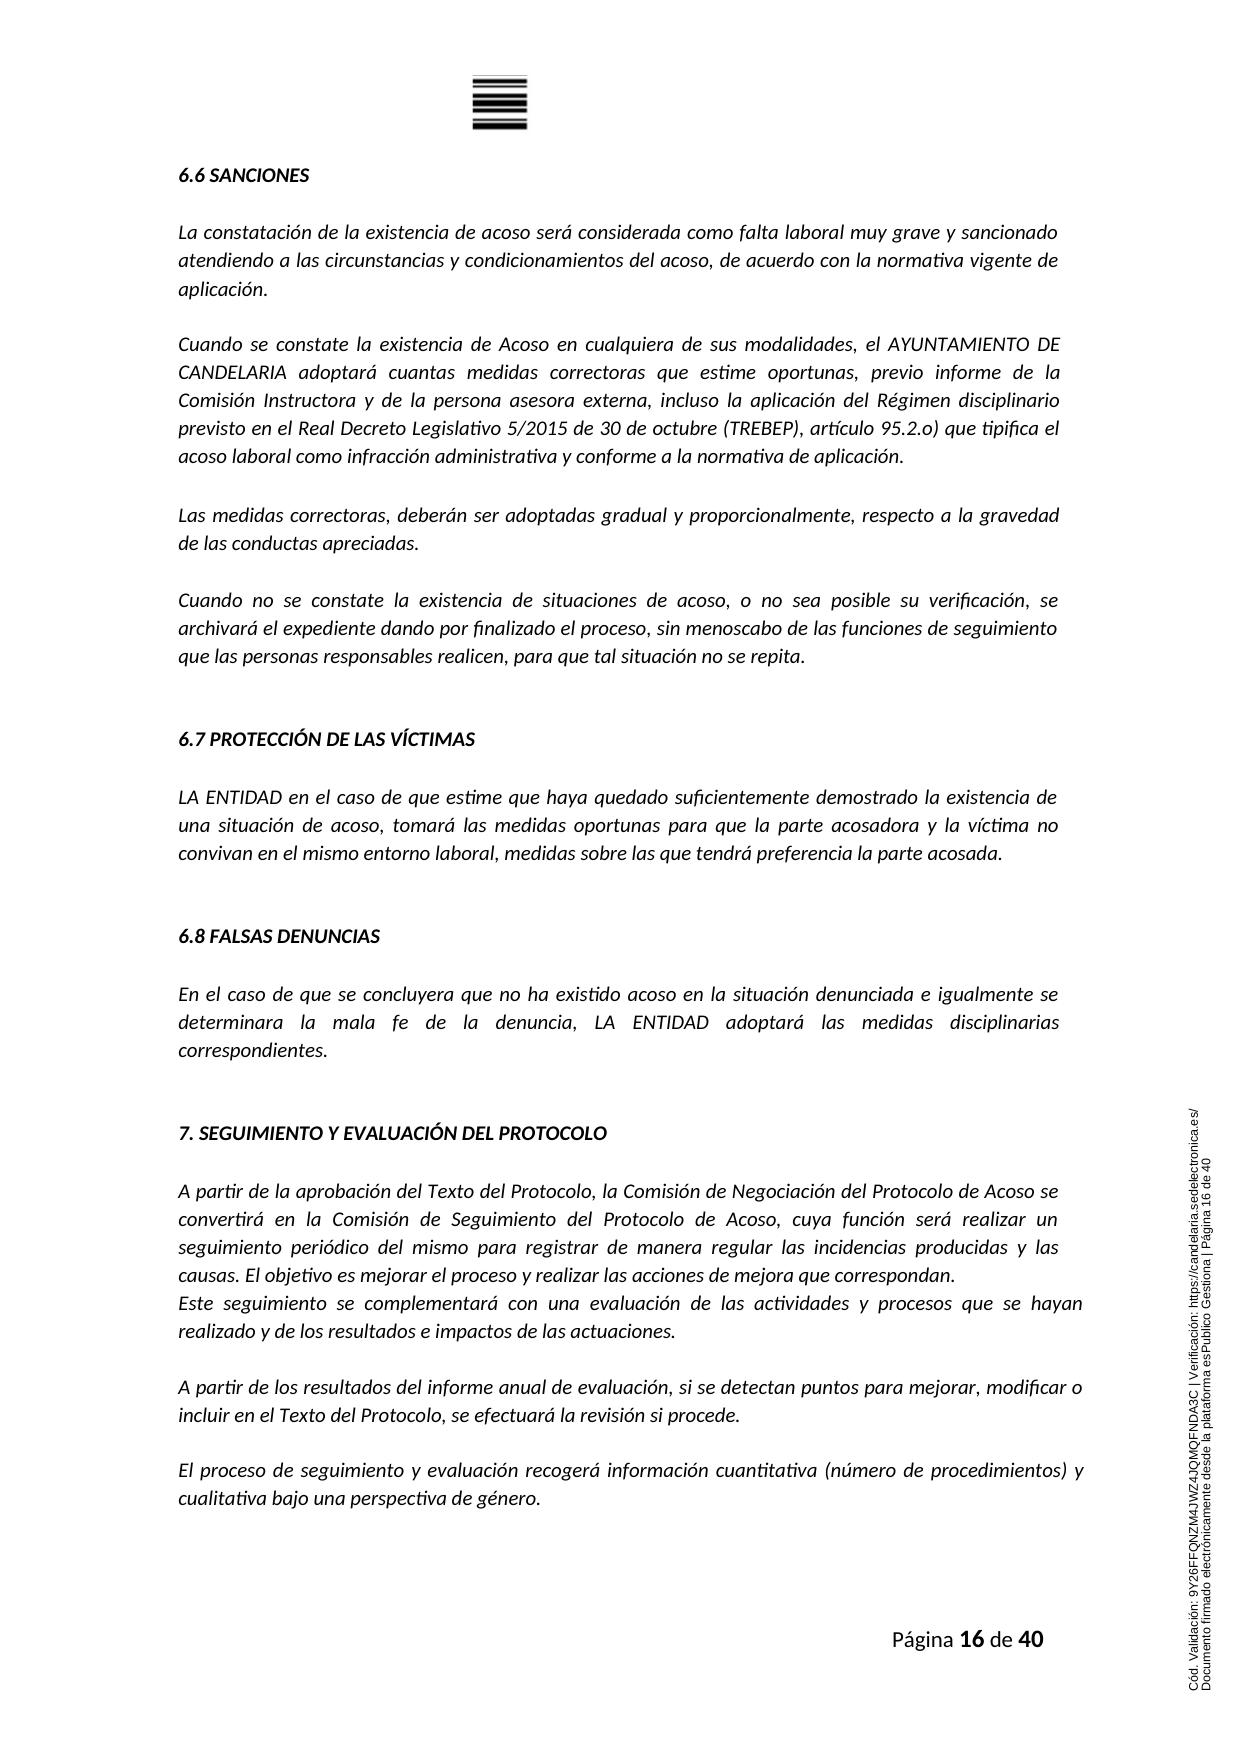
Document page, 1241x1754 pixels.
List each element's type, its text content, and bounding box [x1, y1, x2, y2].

subtitle 6.7 PROTECCIÓN DE LAS VÍCTIMAS [178, 727, 1064, 752]
text En el caso de que se concluyera que no ha existido acoso en la situación denunciada e igualmente se determinara la mala fe de la denuncia, LA ENTIDAD adoptará las medidas disciplinarias correspondientes. [178, 981, 1062, 1063]
subtitle 6.8 FALSAS DENUNCIAS [178, 923, 1064, 949]
text LA ENTIDAD en el caso de que estime que haya quedado suficientemente demostrado la existencia de una situación de acoso, tomará las medidas oportunas para que la parte acosadora y la víctima no convivan en el mismo entorno laboral, medidas sobre las que tendrá preferencia la parte acosada. [178, 784, 1062, 866]
text Las medidas correctoras, deberán ser adoptadas gradual y proporcionalmente, respecto a la gravedad de las conductas apreciadas. [178, 502, 1063, 555]
text A partir de la aprobación del Texto del Protocolo, la Comisión de Negociación del Protocolo de Acoso se convertirá en la Comisión de Seguimiento del Protocolo de Acoso, cuya función será realizar un seguimiento periódico del mismo para registrar de manera regular las incidencias producidas y las causas. El objetivo es mejorar el proceso y realizar las acciones de mejora que correspondan. [178, 1178, 1062, 1288]
text Este seguimiento se complementará con una evaluación de las actividades y procesos que se hayan realizado y de los resultados e impactos de las actuaciones. [178, 1290, 1087, 1344]
text El proceso de seguimiento y evaluación recogerá información cuantitativa (número de procedimientos) y cualitativa bajo una perspectiva de género. [178, 1457, 1087, 1511]
subtitle 7. SEGUIMIENTO Y EVALUACIÓN DEL PROTOCOLO [178, 1120, 1064, 1146]
text Cuando se constate la existencia de Acoso en cualquiera de sus modalidades, el AYUNTAMIENTO DE CANDELARIA adoptará cuantas medidas correctoras que estime oportunas, previo informe de la Comisión Instructora y de la persona asesora externa, incluso la aplicación del Régimen disciplinario previsto en el Real Decreto Legislativo 5/2015 de 30 de octubre (TREBEP), artículo 95.2.o) que tipifica el acoso laboral como infracción administrativa y conforme a la normativa de aplicación. [178, 331, 1063, 469]
text La constatación de la existencia de acoso será considerada como falta laboral muy grave y sancionado atendiendo a las circunstancias y condicionamientos del acoso, de acuerdo con la normativa vigente de aplicación. [178, 219, 1062, 301]
text Cuando no se constate la existencia de situaciones de acoso, o no sea posible su verificación, se archivará el expediente dando por finalizado el proceso, sin menoscabo de las funciones de seguimiento que las personas responsables realicen, para que tal situación no se repita. [178, 587, 1062, 669]
text A partir de los resultados del informe anual de evaluación, si se detectan puntos para mejorar, modificar o incluir en el Texto del Protocolo, se efectuará la revisión si procede. [178, 1374, 1087, 1427]
subtitle 6.6 SANCIONES [178, 162, 1064, 187]
